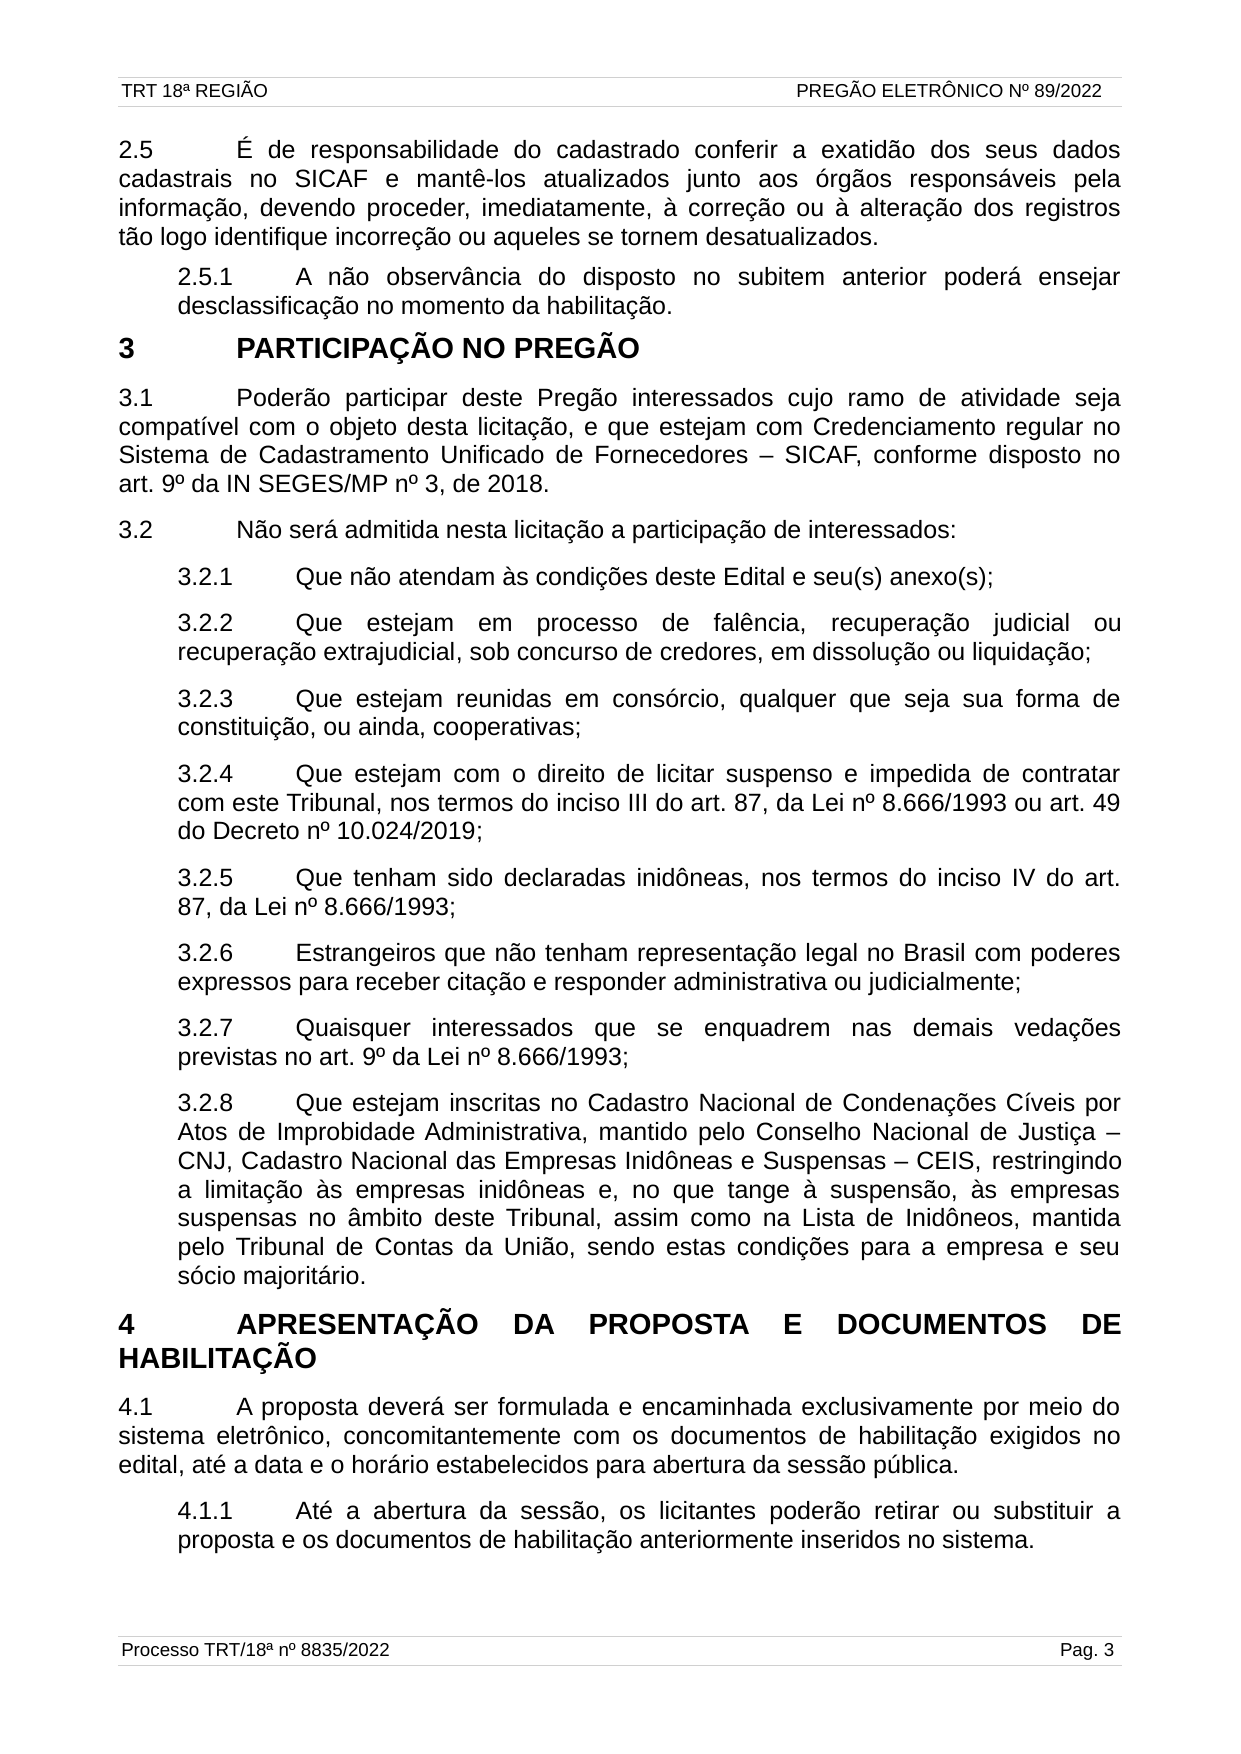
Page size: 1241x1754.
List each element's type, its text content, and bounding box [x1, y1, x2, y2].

text 4 APRESENTAÇÃO DA PROPOSTA E DOCUMENTOS DE HABILITAÇÃO [118, 1307, 1122, 1374]
text 3.2.1 Que não atendam às condições deste Edital e seu(s) anexo(s); [177, 562, 1122, 591]
text 3.2.7 Quaisquer interessados que se enquadrem nas demais vedações previstas no art. 9º da Lei nº 8.666/1993; [177, 1013, 1122, 1071]
text 4.1 A proposta deverá ser formulada e encaminhada exclusivamente por meio do sistema eletrônico, concomitantemente com os documentos de habilitação exigidos no edital, até a data e o horário estabelecidos para abertura da sessão pública. [118, 1392, 1122, 1478]
text 3.2 Não será admitida nesta licitação a participação de interessados: [118, 516, 1122, 544]
text 3.2.5 Que tenham sido declaradas inidôneas, nos termos do inciso IV do art. 87, da Lei nº 8.666/1993; [177, 863, 1122, 920]
text 3 PARTICIPAÇÃO NO PREGÃO [118, 332, 1122, 365]
list 4.1.1 Até a abertura da sessão, os licitantes poderão retirar ou substituir a proposta e os documentos de habilitação anteriormente inseridos no sistema. [177, 1496, 1122, 1554]
text 3.1 Poderão participar deste Pregão interessados cujo ramo de atividade seja compatível com o objeto desta licitação, e que estejam com Credenciamento regular no Sistema de Cadastramento Unificado de Fornecedores – SICAF, conforme disposto no art. 9º da IN SEGES/MP nº 3, de 2018. [118, 383, 1122, 498]
text 3.2.3 Que estejam reunidas em consórcio, qualquer que seja sua forma de constituição, ou ainda, cooperativas; [177, 684, 1122, 741]
text 3.2.8 Que estejam inscritas no Cadastro Nacional de Condenações Cíveis por Atos de Improbidade Administrativa, mantido pelo Conselho Nacional de Justiça – CNJ, Cadastro Nacional das Empresas Inidôneas e Suspensas – CEIS, restringindo a limitação às empresas inidôneas e, no que tange à suspensão, às empresas suspensas no âmbito deste Tribunal, assim como na Lista de Inidôneos, mantida pelo Tribunal de Contas da União, sendo estas condições para a empresa e seu sócio majoritário. [177, 1088, 1122, 1290]
text 2.5 É de responsabilidade do cadastrado conferir a exatidão dos seus dados cadastrais no SICAF e mantê-los atualizados junto aos órgãos responsáveis pela informação, devendo proceder, imediatamente, à correção ou à alteração dos registros tão logo identifique incorreção ou aqueles se tornem desatualizados. [118, 136, 1122, 251]
text 3.2.4 Que estejam com o direito de licitar suspenso e impedida de contratar com este Tribunal, nos termos do inciso III do art. 87, da Lei nº 8.666/1993 ou art. 49 do Decreto nº 10.024/2019; [177, 759, 1122, 845]
text 3.2.6 Estrangeiros que não tenham representação legal no Brasil com poderes expressos para receber citação e responder administrativa ou judicialmente; [177, 938, 1122, 996]
text 3.2.2 Que estejam em processo de falência, recuperação judicial ou recuperação extrajudicial, sob concurso de credores, em dissolução ou liquidação; [177, 608, 1122, 666]
text 2.5.1 A não observância do disposto no subitem anterior poderá ensejar desclassificação no momento da habilitação. [177, 262, 1122, 320]
